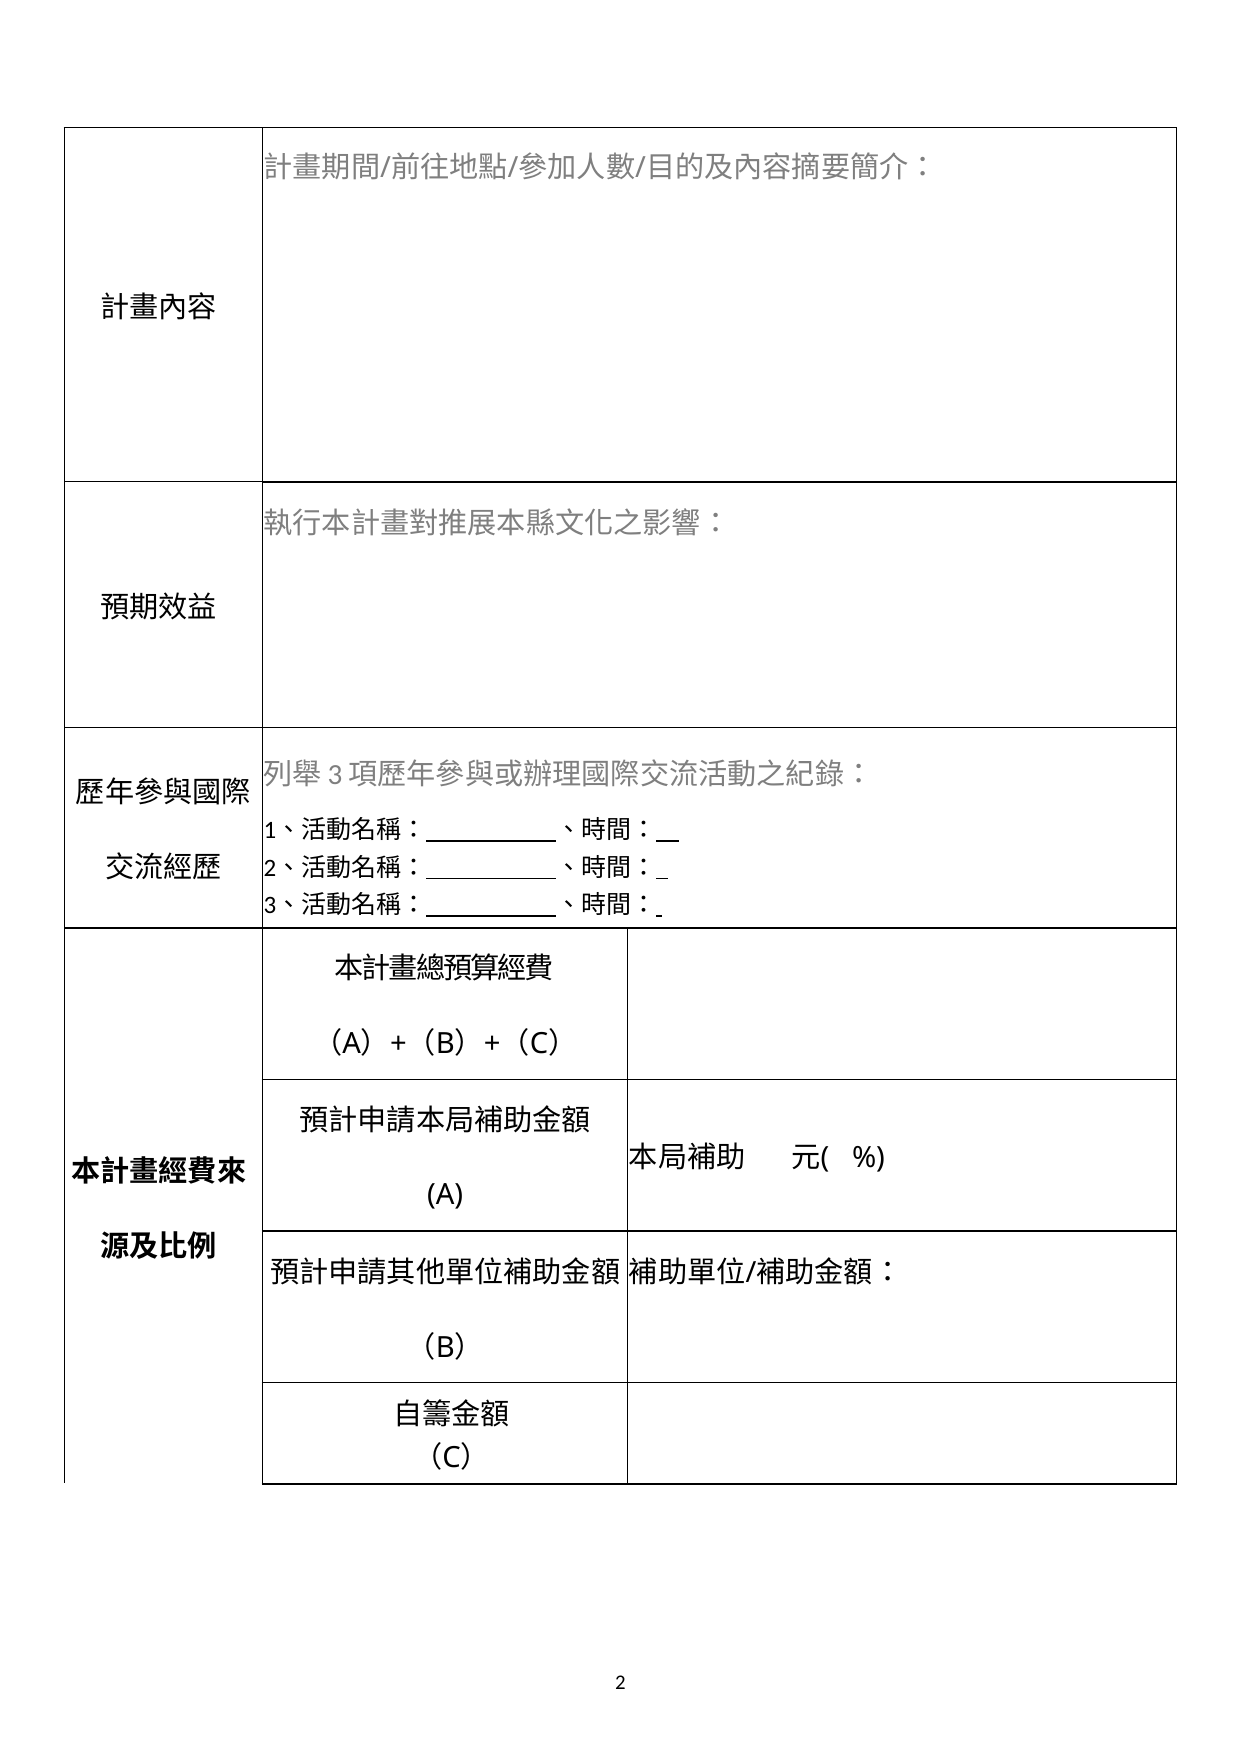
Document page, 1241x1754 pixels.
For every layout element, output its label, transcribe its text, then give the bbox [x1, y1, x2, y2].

table_cell 歷年參與國際交流經歷 [65, 728, 262, 927]
table_cell 計畫內容 [65, 128, 262, 481]
table_cell 補助單位/補助金額： [628, 1232, 1176, 1382]
table_cell 計畫期間/前往地點/參加人數/目的及內容摘要簡介： [263, 128, 1176, 481]
table_cell [628, 1383, 1176, 1483]
table_cell 預計申請本局補助金額 (A) [263, 1080, 627, 1230]
table_cell 本局補助 元( %) [628, 1080, 1176, 1230]
table_cell [628, 929, 1176, 1079]
table_cell 本計畫總預算經費 （A）+（B）+（C） [263, 929, 627, 1079]
table_cell 自籌金額 （C） [263, 1383, 627, 1483]
table_cell 執行本計畫對推展本縣文化之影響： [263, 483, 1176, 727]
table_cell 預計申請其他單位補助金額 （B） [263, 1232, 627, 1382]
table_cell 本計畫經費來源及比例 [65, 929, 262, 1483]
table_cell 預期效益 [65, 482, 262, 727]
table_cell 列舉3項歷年參與或辦理國際交流活動之紀錄： 1、活動名稱： 、時間： 2、活動名稱： 、時間： 3、活動名稱： 、時間： [263, 728, 1176, 927]
